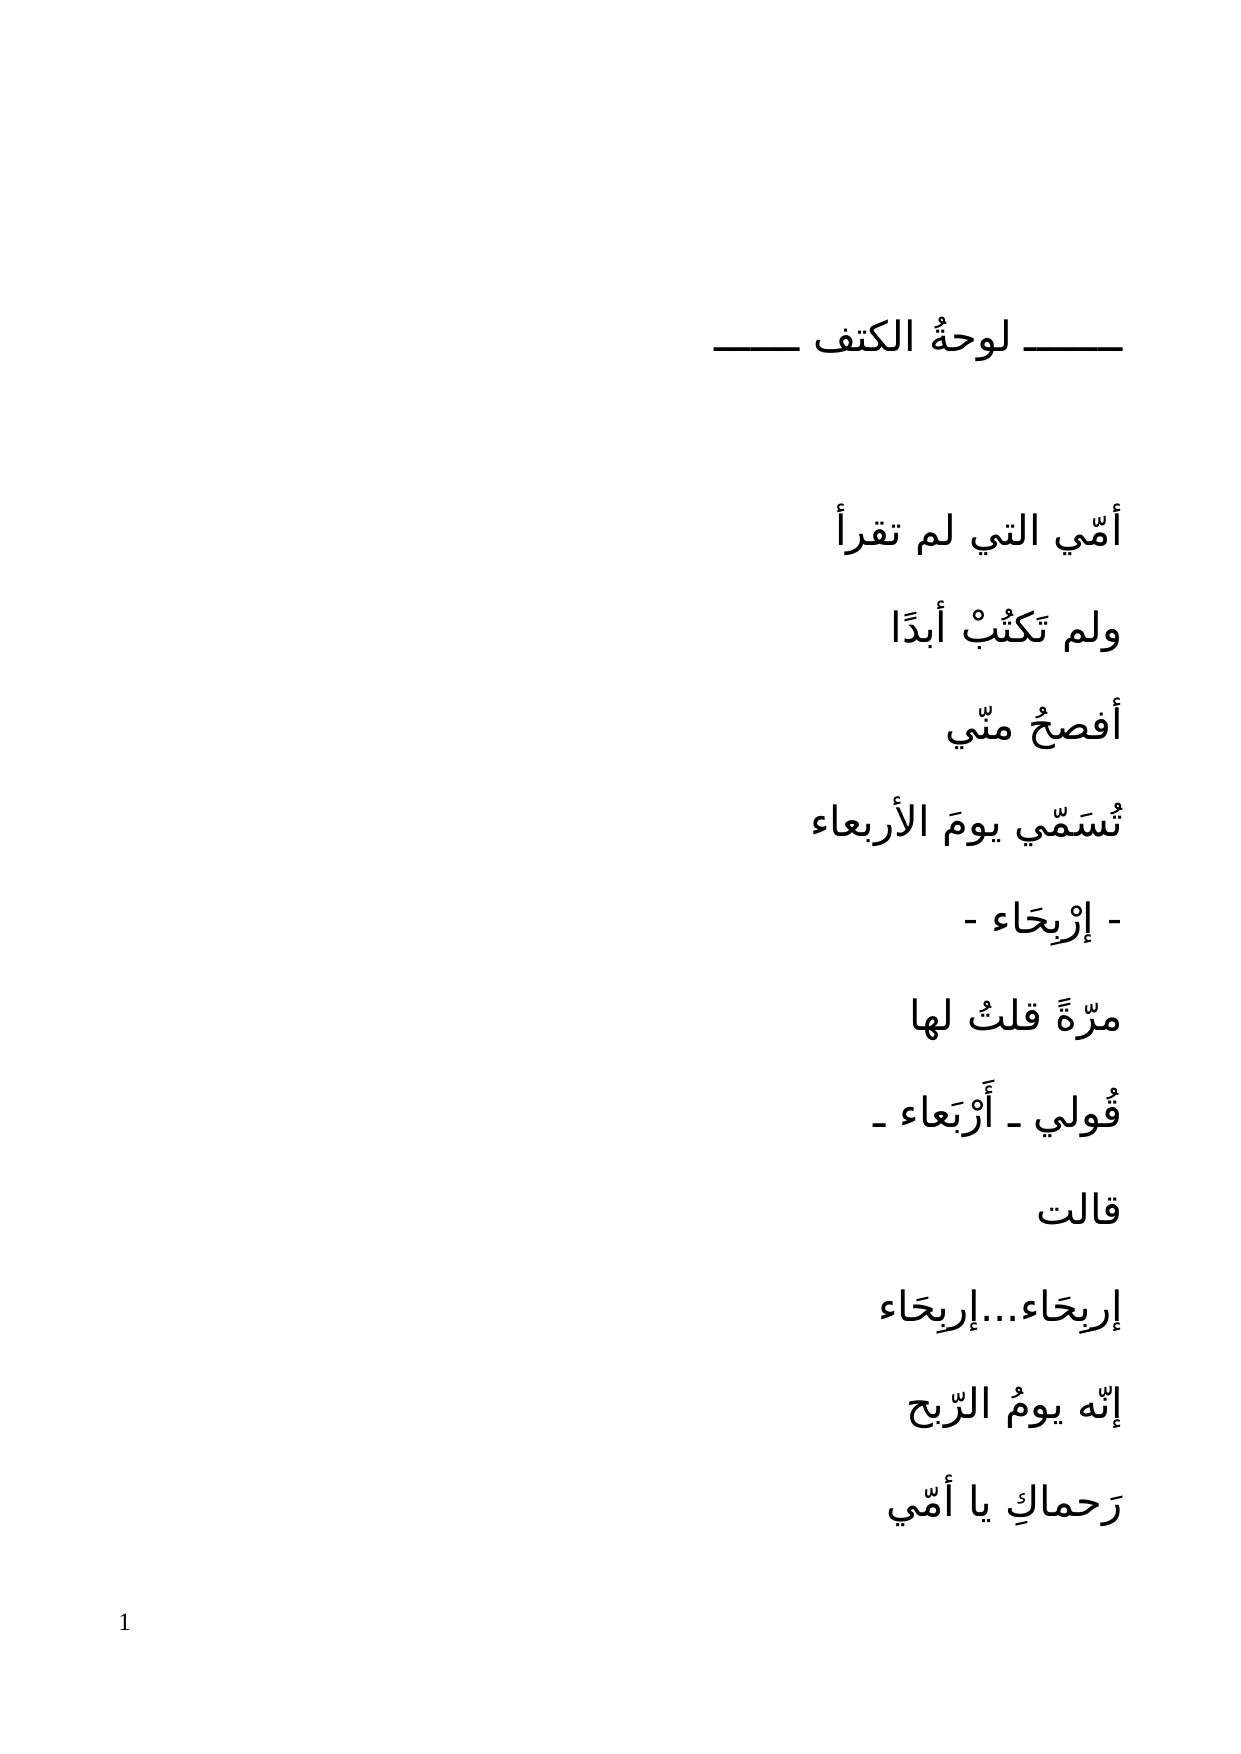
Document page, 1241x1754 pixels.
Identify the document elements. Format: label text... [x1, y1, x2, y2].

text ولم تَكتُبْ أبدًا [118, 603, 1122, 652]
text إربِِحَاء...إربِحَاء [118, 1283, 1122, 1332]
text أمّي التي لم تقرأ [118, 506, 1122, 555]
text أفصحُ منّي [118, 701, 1122, 749]
text إنّه يومُ الرّبح [118, 1380, 1122, 1429]
text قُولي ـ أَرْبَعاء ـ [118, 1089, 1122, 1137]
text ــــــــ لوحةُ الكتف ـــــــ [118, 312, 1122, 361]
text مرّةً قلتُ لها [118, 992, 1122, 1040]
text قالت [118, 1186, 1122, 1234]
text رَحماكِ يا أمّي [118, 1477, 1122, 1526]
text تُسَمّي يومَ الأربعاء [118, 798, 1122, 846]
text - إرْبِحَاء - [118, 895, 1122, 943]
